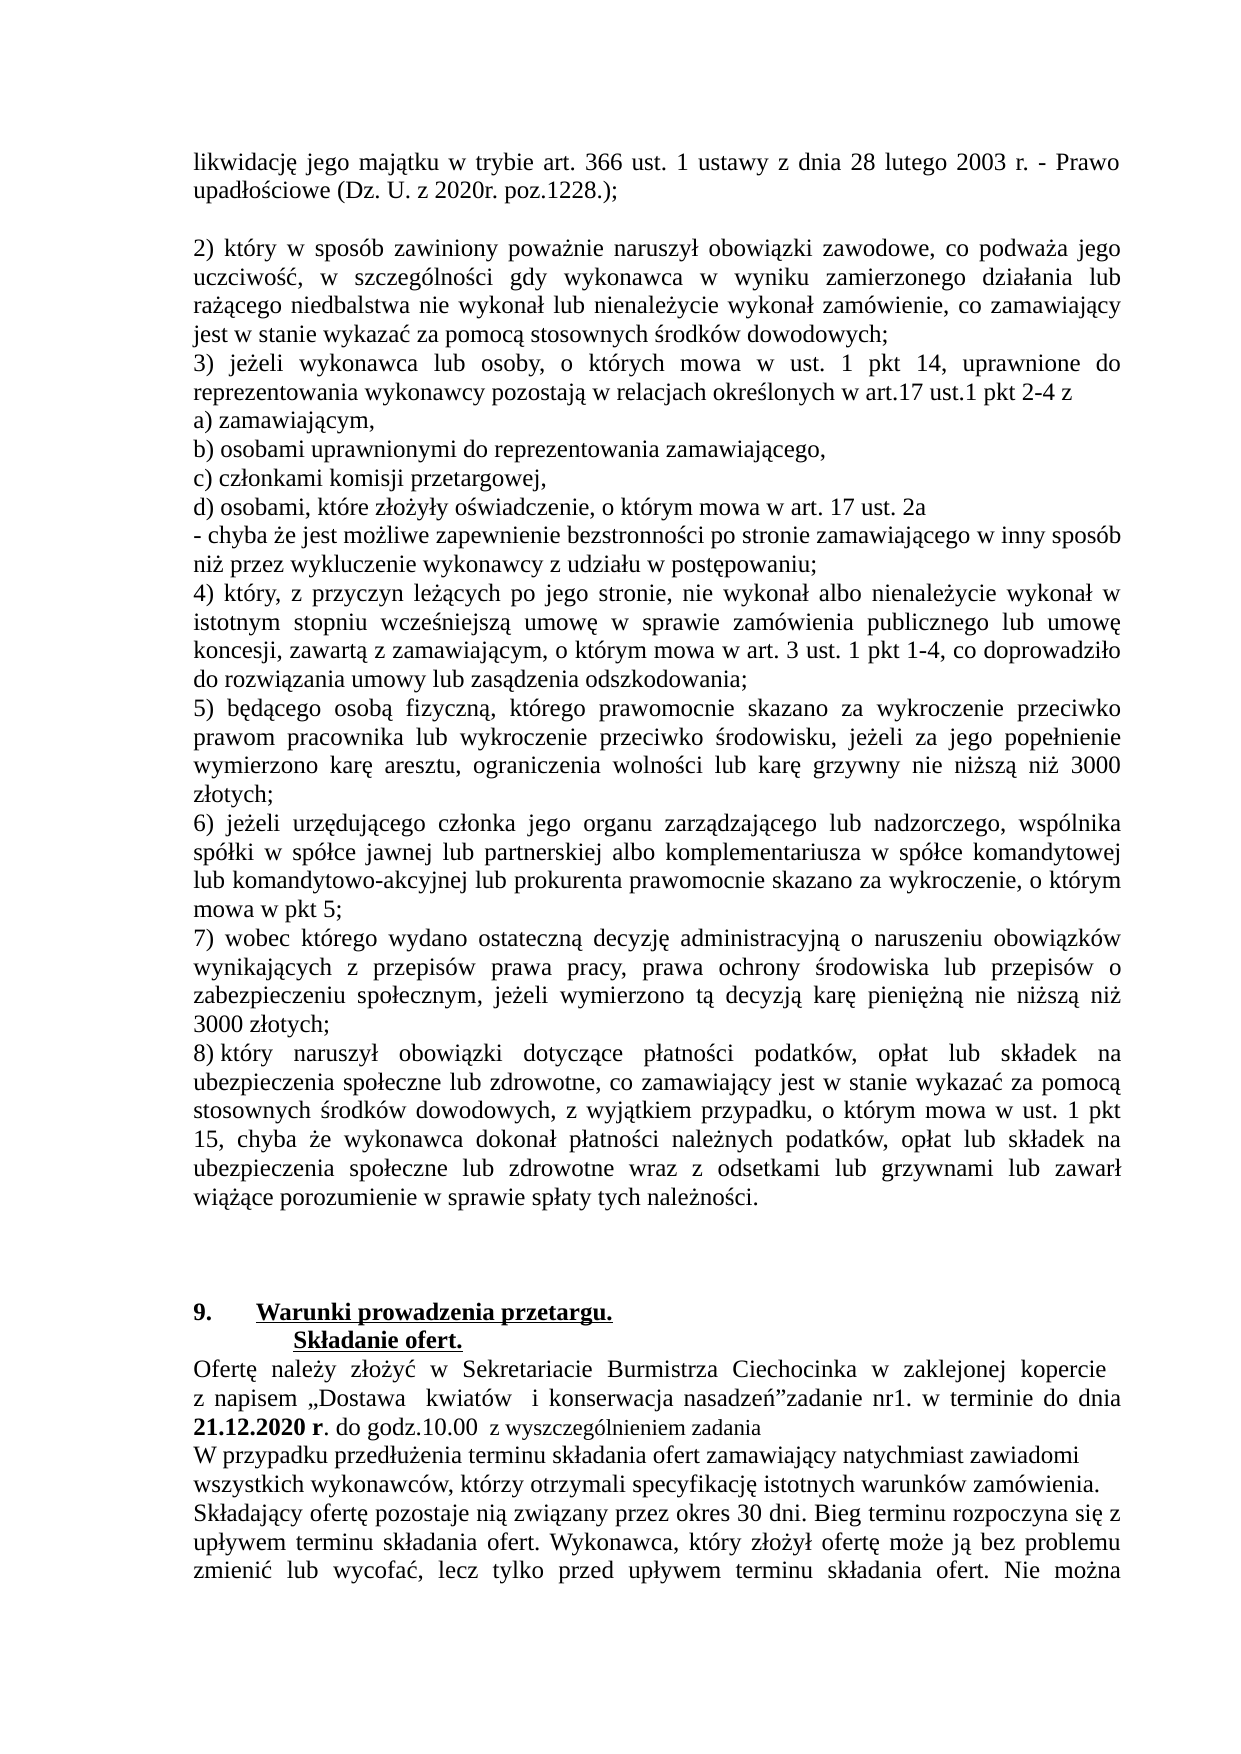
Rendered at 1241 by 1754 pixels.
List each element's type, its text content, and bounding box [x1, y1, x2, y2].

text 6) jeżeli urzędującego członka jego organu zarządzającego lub nadzorczego, wspólnika spółki w spółce jawnej lub partnerskiej albo komplementariusza w spółce komandytowej lub komandytowo-akcyjnej lub prokurenta prawomocnie skazano za wykroczenie, o którym mowa w pkt 5; [193, 808, 1122, 923]
text W przypadku przedłużenia terminu składania ofert zamawiający natychmiast zawiadomi [193, 1441, 1122, 1469]
text Składający ofertę pozostaje nią związany przez okres 30 dni. Bieg terminu rozpoczyna się z upływem terminu składania ofert. Wykonawca, który złożył ofertę może ją bez problemu zmienić lub wycofać, lecz tylko przed upływem terminu składania ofert. Nie można [193, 1498, 1122, 1584]
text 5) będącego osobą fizyczną, którego prawomocnie skazano za wykroczenie przeciwko prawom pracownika lub wykroczenie przeciwko środowisku, jeżeli za jego popełnienie wymierzono karę aresztu, ograniczenia wolności lub karę grzywny nie niższą niż 3000 złotych; [193, 693, 1122, 808]
text b) osobami uprawnionymi do reprezentowania zamawiającego, [193, 434, 1122, 463]
text 8) który naruszył obowiązki dotyczące płatności podatków, opłat lub składek na ubezpieczenia społeczne lub zdrowotne, co zamawiający jest w stanie wykazać za pomocą stosownych środków dowodowych, z wyjątkiem przypadku, o którym mowa w ust. 1 pkt 15, chyba że wykonawca dokonał płatności należnych podatków, opłat lub składek na ubezpieczenia społeczne lub zdrowotne wraz z odsetkami lub grzywnami lub zawarł wiążące porozumienie w sprawie spłaty tych należności. [193, 1038, 1122, 1211]
text Ofertę należy złożyć w Sekretariacie Burmistrza Ciechocinka w zaklejonej kopercie z napisem „Dostawa kwiatów i konserwacja nasadzeń”zadanie nr1. w terminie do dnia 21.12.2020 r. do godz.10.00 z wyszczególnieniem zadania [193, 1354, 1122, 1441]
text Składanie ofert. [193, 1326, 1122, 1354]
text 4) który, z przyczyn leżących po jego stronie, nie wykonał albo nienależycie wykonał w istotnym stopniu wcześniejszą umowę w sprawie zamówienia publicznego lub umowę koncesji, zawartą z zamawiającym, o którym mowa w art. 3 ust. 1 pkt 1-4, co doprowadziło do rozwiązania umowy lub zasądzenia odszkodowania; [193, 578, 1122, 693]
text d) osobami, które złożyły oświadczenie, o którym mowa w art. 17 ust. 2a [193, 492, 1122, 521]
text wszystkich wykonawców, którzy otrzymali specyfikację istotnych warunków zamówienia. [193, 1469, 1122, 1498]
text 3) jeżeli wykonawca lub osoby, o których mowa w ust. 1 pkt 14, uprawnione do reprezentowania wykonawcy pozostają w relacjach określonych w art.17 ust.1 pkt 2-4 z [193, 348, 1122, 406]
text 9. Warunki prowadzenia przetargu. [193, 1297, 1122, 1326]
text likwidację jego majątku w trybie art. 366 ust. 1 ustawy z dnia 28 lutego 2003 r. - Prawo upadłościowe (Dz. U. z 2020r. poz.1228.); [193, 147, 1122, 204]
text 2) który w sposób zawiniony poważnie naruszył obowiązki zawodowe, co podważa jego uczciwość, w szczególności gdy wykonawca w wyniku zamierzonego działania lub rażącego niedbalstwa nie wykonał lub nienależycie wykonał zamówienie, co zamawiający jest w stanie wykazać za pomocą stosownych środków dowodowych; [193, 233, 1122, 348]
text 7) wobec którego wydano ostateczną decyzję administracyjną o naruszeniu obowiązków wynikających z przepisów prawa pracy, prawa ochrony środowiska lub przepisów o zabezpieczeniu społecznym, jeżeli wymierzono tą decyzją karę pieniężną nie niższą niż 3000 złotych; [193, 923, 1122, 1038]
text a) zamawiającym, [193, 406, 1122, 434]
text - chyba że jest możliwe zapewnienie bezstronności po stronie zamawiającego w inny sposób niż przez wykluczenie wykonawcy z udziału w postępowaniu; [193, 521, 1122, 578]
text c) członkami komisji przetargowej, [193, 463, 1122, 492]
